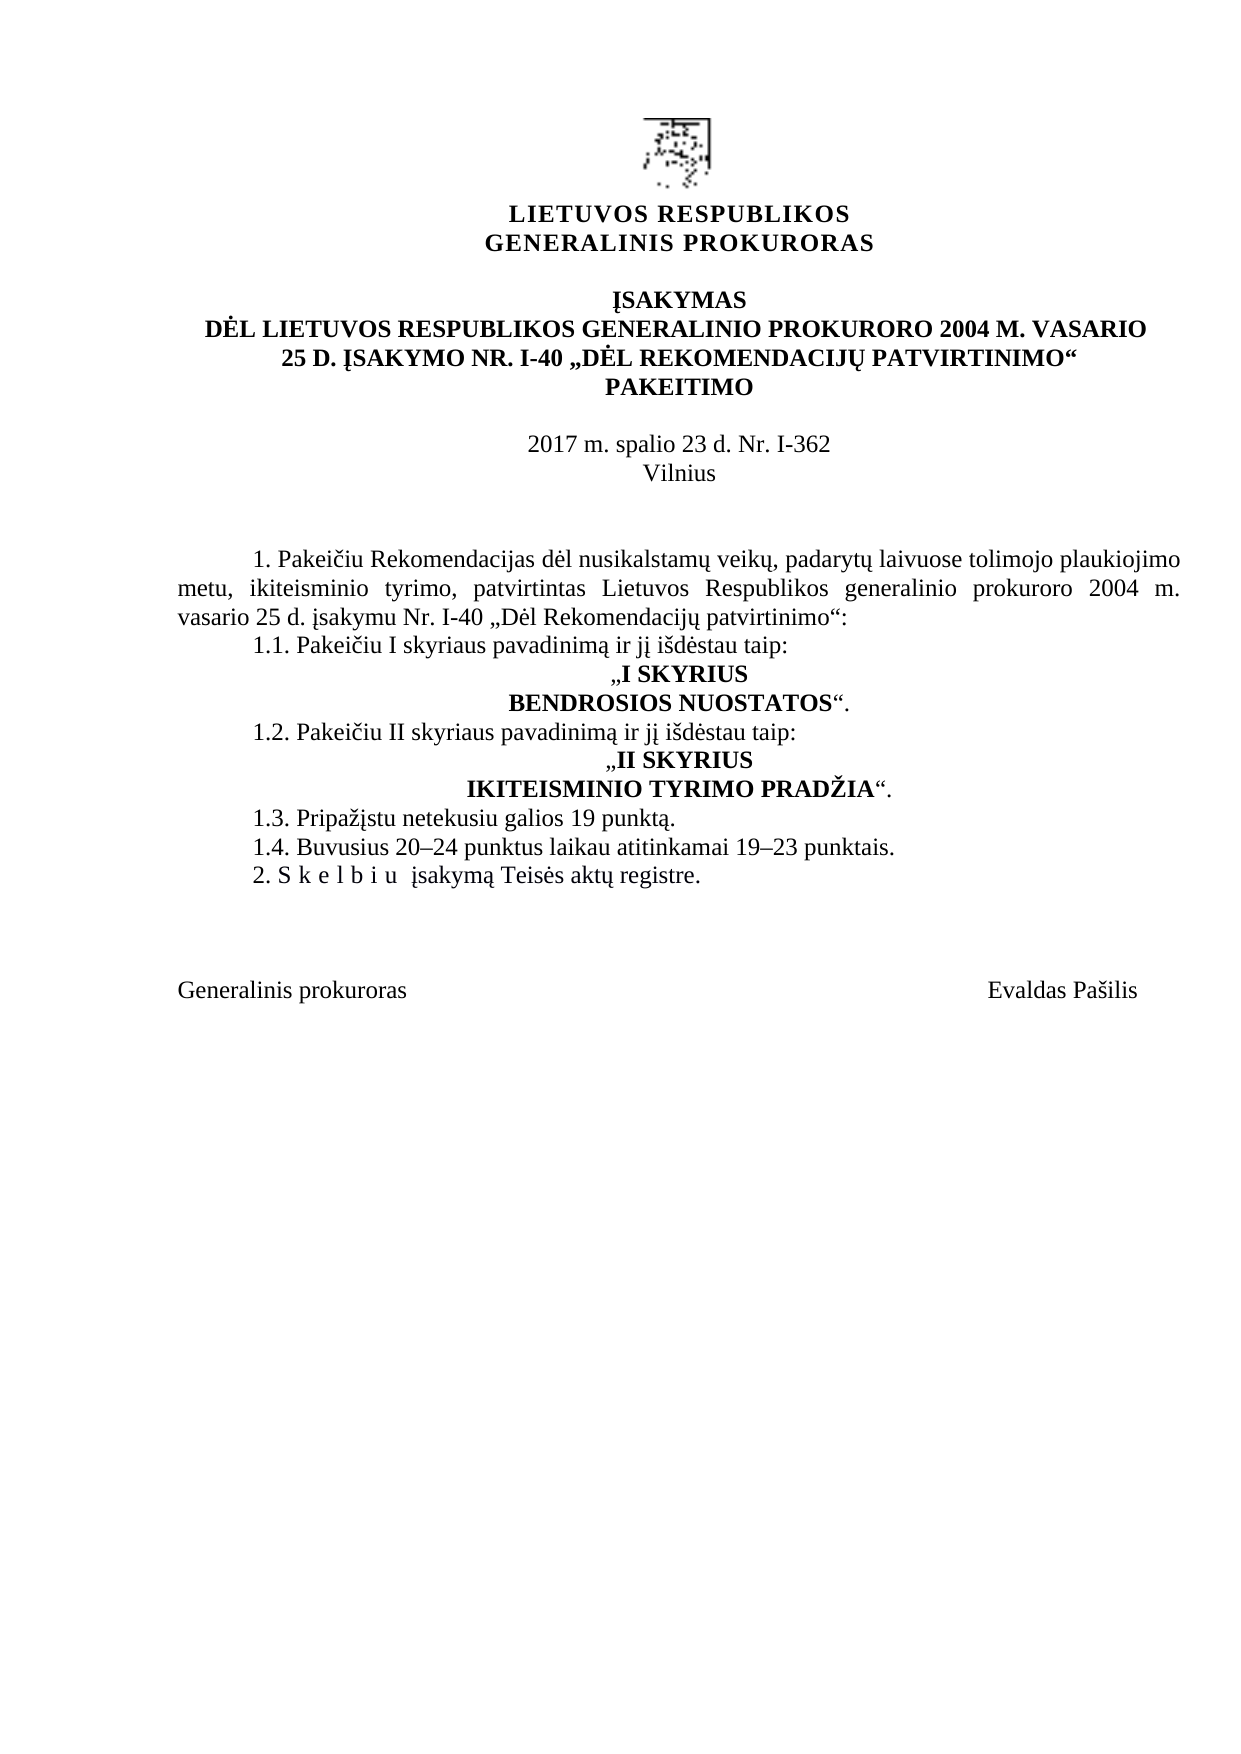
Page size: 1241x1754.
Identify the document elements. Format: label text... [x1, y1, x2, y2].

text 1. Pakeičiu Rekomendacijas dėl nusikalstamų veikų, padarytų laivuose tolimojo plaukiojimo metu, ikiteisminio tyrimo, patvirtintas Lietuvos Respublikos generalinio prokuroro 2004 m. vasario 25 d. įsakymu Nr. I-40 „Dėl Rekomendacijų patvirtinimo“: [177, 544, 1181, 631]
text 1.1. Pakeičiu I skyriaus pavadinimą ir jį išdėstau taip: [252, 631, 1181, 659]
text 2. Skelbiu įsakymą Teisės aktų registre. [177, 861, 1181, 889]
text IKITEISMINIO TYRIMO PRADŽIA“. [177, 774, 1181, 803]
text PAKEITIMO [177, 372, 1181, 401]
text BENDROSIOS NUOSTATOS“. [177, 688, 1181, 717]
text LIETUVOS RESPUBLIKOS [177, 199, 1181, 228]
text DĖL LIETUVOS RESPUBLIKOS GENERALINIO PROKURORO 2004 M. vasario [177, 314, 1181, 343]
text „II SKYRIUS [177, 746, 1181, 774]
text 25 D. ĮSAKYMO NR. i-40 „DĖL rekomendacijų patvirtinimo“ [177, 343, 1181, 372]
text 2017 m. spalio 23 d. Nr. I-362 [177, 429, 1181, 458]
text GENERALINIS PROKURORAS [177, 228, 1181, 257]
text 1.2. Pakeičiu II skyriaus pavadinimą ir jį išdėstau taip: [252, 717, 1181, 746]
text 1.3. Pripažįstu netekusiu galios 19 punktą. [252, 803, 1181, 832]
text „I SKYRIUS [177, 659, 1181, 688]
text 1.4. Buvusius 20–24 punktus laikau atitinkamai 19–23 punktais. [252, 832, 1181, 861]
text Vilnius [177, 458, 1181, 487]
text Generalinis prokuroras Evaldas Pašilis [177, 976, 1181, 1004]
text įsakymas [177, 286, 1181, 314]
